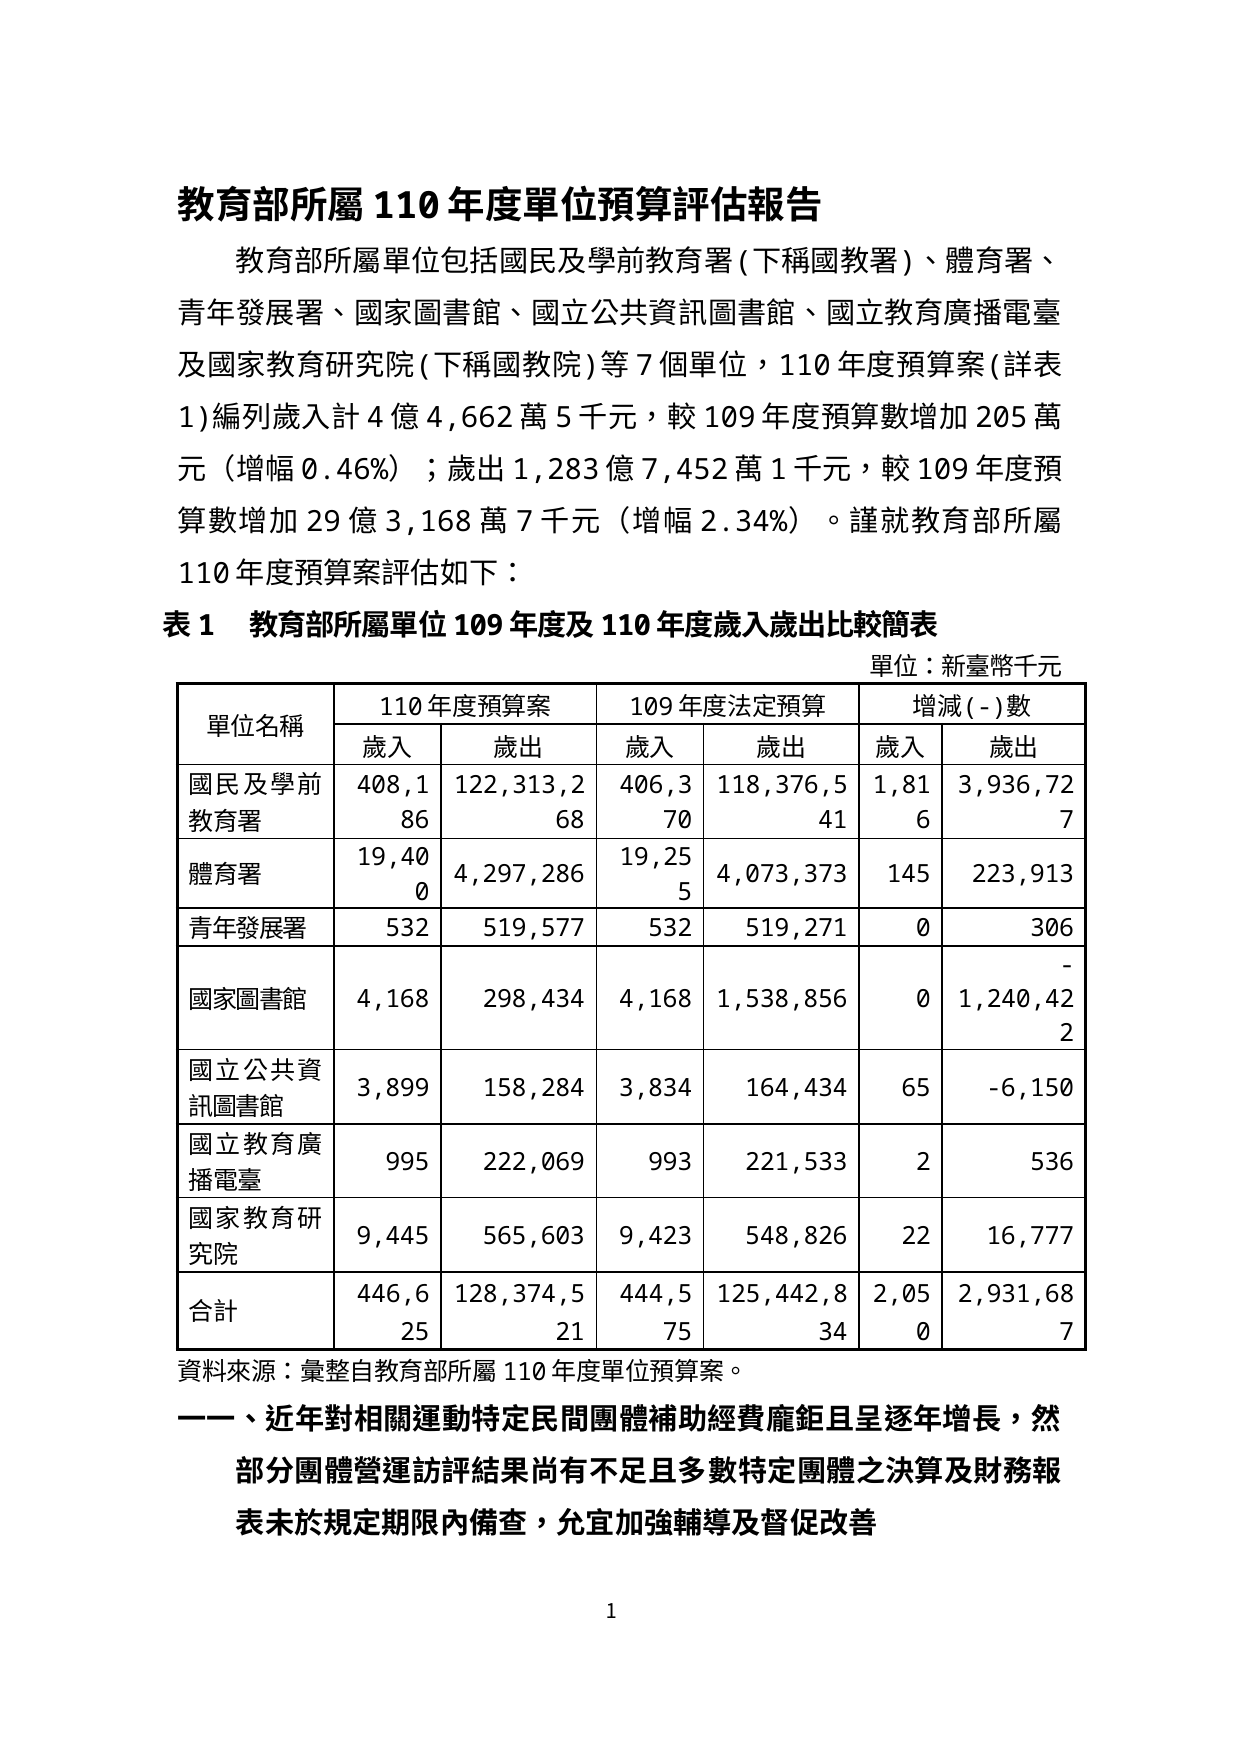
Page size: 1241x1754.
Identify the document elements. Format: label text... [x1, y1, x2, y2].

table_cell 2 [860, 1125, 941, 1197]
table_cell 19,255 [597, 839, 703, 907]
text 單位：新臺幣千元 [177, 646, 1063, 682]
table_cell 4,168 [335, 947, 440, 1049]
table_cell 青年發展署 [179, 909, 333, 945]
table_cell 222,069 [442, 1125, 596, 1197]
table_cell 995 [335, 1125, 440, 1197]
table_cell 565,603 [442, 1198, 596, 1271]
table_cell 4,168 [597, 947, 703, 1049]
table_cell 446,625 [335, 1273, 440, 1347]
table_cell 19,400 [335, 839, 440, 907]
table_cell 22 [860, 1198, 941, 1271]
table_cell 444,575 [597, 1273, 703, 1347]
table_cell 993 [597, 1125, 703, 1197]
table_cell 3,834 [597, 1050, 703, 1123]
table_cell 519,271 [704, 909, 858, 945]
table_cell 122,313,268 [442, 765, 596, 837]
table_cell 2,050 [860, 1273, 941, 1347]
table_cell 519,577 [442, 909, 596, 945]
table_cell 歲出 [704, 725, 858, 763]
table_cell 298,434 [442, 947, 596, 1049]
table_cell 國立教育廣播電臺 [179, 1125, 333, 1197]
table_cell 國民及學前教育署 [179, 765, 333, 837]
table_header 109年度法定預算 [597, 685, 858, 723]
table_cell 4,297,286 [442, 839, 596, 907]
table_cell -1,240,422 [943, 947, 1084, 1049]
table_cell 歲出 [943, 725, 1084, 763]
table_cell 548,826 [704, 1198, 858, 1271]
table_cell 1,816 [860, 765, 941, 837]
table_cell 221,533 [704, 1125, 858, 1197]
table_cell 536 [943, 1125, 1084, 1197]
table_cell 0 [860, 947, 941, 1049]
table_header 110年度預算案 [335, 685, 596, 723]
table_cell 408,186 [335, 765, 440, 837]
table_cell 2,931,687 [943, 1273, 1084, 1347]
text 表1 教育部所屬單位109年度及110年度歲入歲出比較簡表 [163, 594, 1063, 646]
table_cell 9,423 [597, 1198, 703, 1271]
text 資料來源：彙整自教育部所屬110年度單位預算案。 [177, 1351, 1063, 1388]
text 教育部所屬單位包括國民及學前教育署(下稱國教署)、體育署、青年發展署、國家圖書館、國立公共資訊圖書館、國立教育廣播電臺及國家教育研究院(下稱國教院)等7個單位，110年度預算案(詳表1)編列歲入計4億4,662萬5千元，較109年度預算數增加205萬元（增幅0.46%）；歲出1,283億7,452萬1千元，較109年度預算數增加29億3,168萬7千元（增幅2.34%）。謹就教育部所屬110年度預算案評估如下： [177, 229, 1063, 594]
table_cell 國家教育研究院 [179, 1198, 333, 1271]
text 一一、近年對相關運動特定民間團體補助經費龐鉅且呈逐年增長，然部分團體營運訪評結果尚有不足且多數特定團體之決算及財務報表未於規定期限內備查，允宜加強輔導及督促改善 [177, 1388, 1063, 1544]
table_cell 145 [860, 839, 941, 907]
table_header 增減(-)數 [860, 685, 1084, 723]
table_cell 16,777 [943, 1198, 1084, 1271]
table_cell 406,370 [597, 765, 703, 837]
table_cell 158,284 [442, 1050, 596, 1123]
table_cell 223,913 [943, 839, 1084, 907]
table_cell 532 [335, 909, 440, 945]
table_cell 歲出 [442, 725, 596, 763]
table_cell 歲入 [860, 725, 941, 763]
table_cell 0 [860, 909, 941, 945]
table_cell 合計 [179, 1273, 333, 1347]
table_cell 國立公共資訊圖書館 [179, 1050, 333, 1123]
text 教育部所屬110年度單位預算評估報告 [177, 177, 1063, 229]
table_cell 118,376,541 [704, 765, 858, 837]
table_cell 306 [943, 909, 1084, 945]
table_cell 9,445 [335, 1198, 440, 1271]
table_cell 4,073,373 [704, 839, 858, 907]
table_cell 128,374,521 [442, 1273, 596, 1347]
table_cell 65 [860, 1050, 941, 1123]
table_header 單位名稱 [179, 685, 333, 763]
table_cell 歲入 [597, 725, 703, 763]
table_cell 1,538,856 [704, 947, 858, 1049]
table_cell 國家圖書館 [179, 947, 333, 1049]
table_cell 3,899 [335, 1050, 440, 1123]
table_cell 532 [597, 909, 703, 945]
table_cell 歲入 [335, 725, 440, 763]
table_cell -6,150 [943, 1050, 1084, 1123]
table_cell 125,442,834 [704, 1273, 858, 1347]
table_cell 3,936,727 [943, 765, 1084, 837]
table_cell 體育署 [179, 839, 333, 907]
table_cell 164,434 [704, 1050, 858, 1123]
